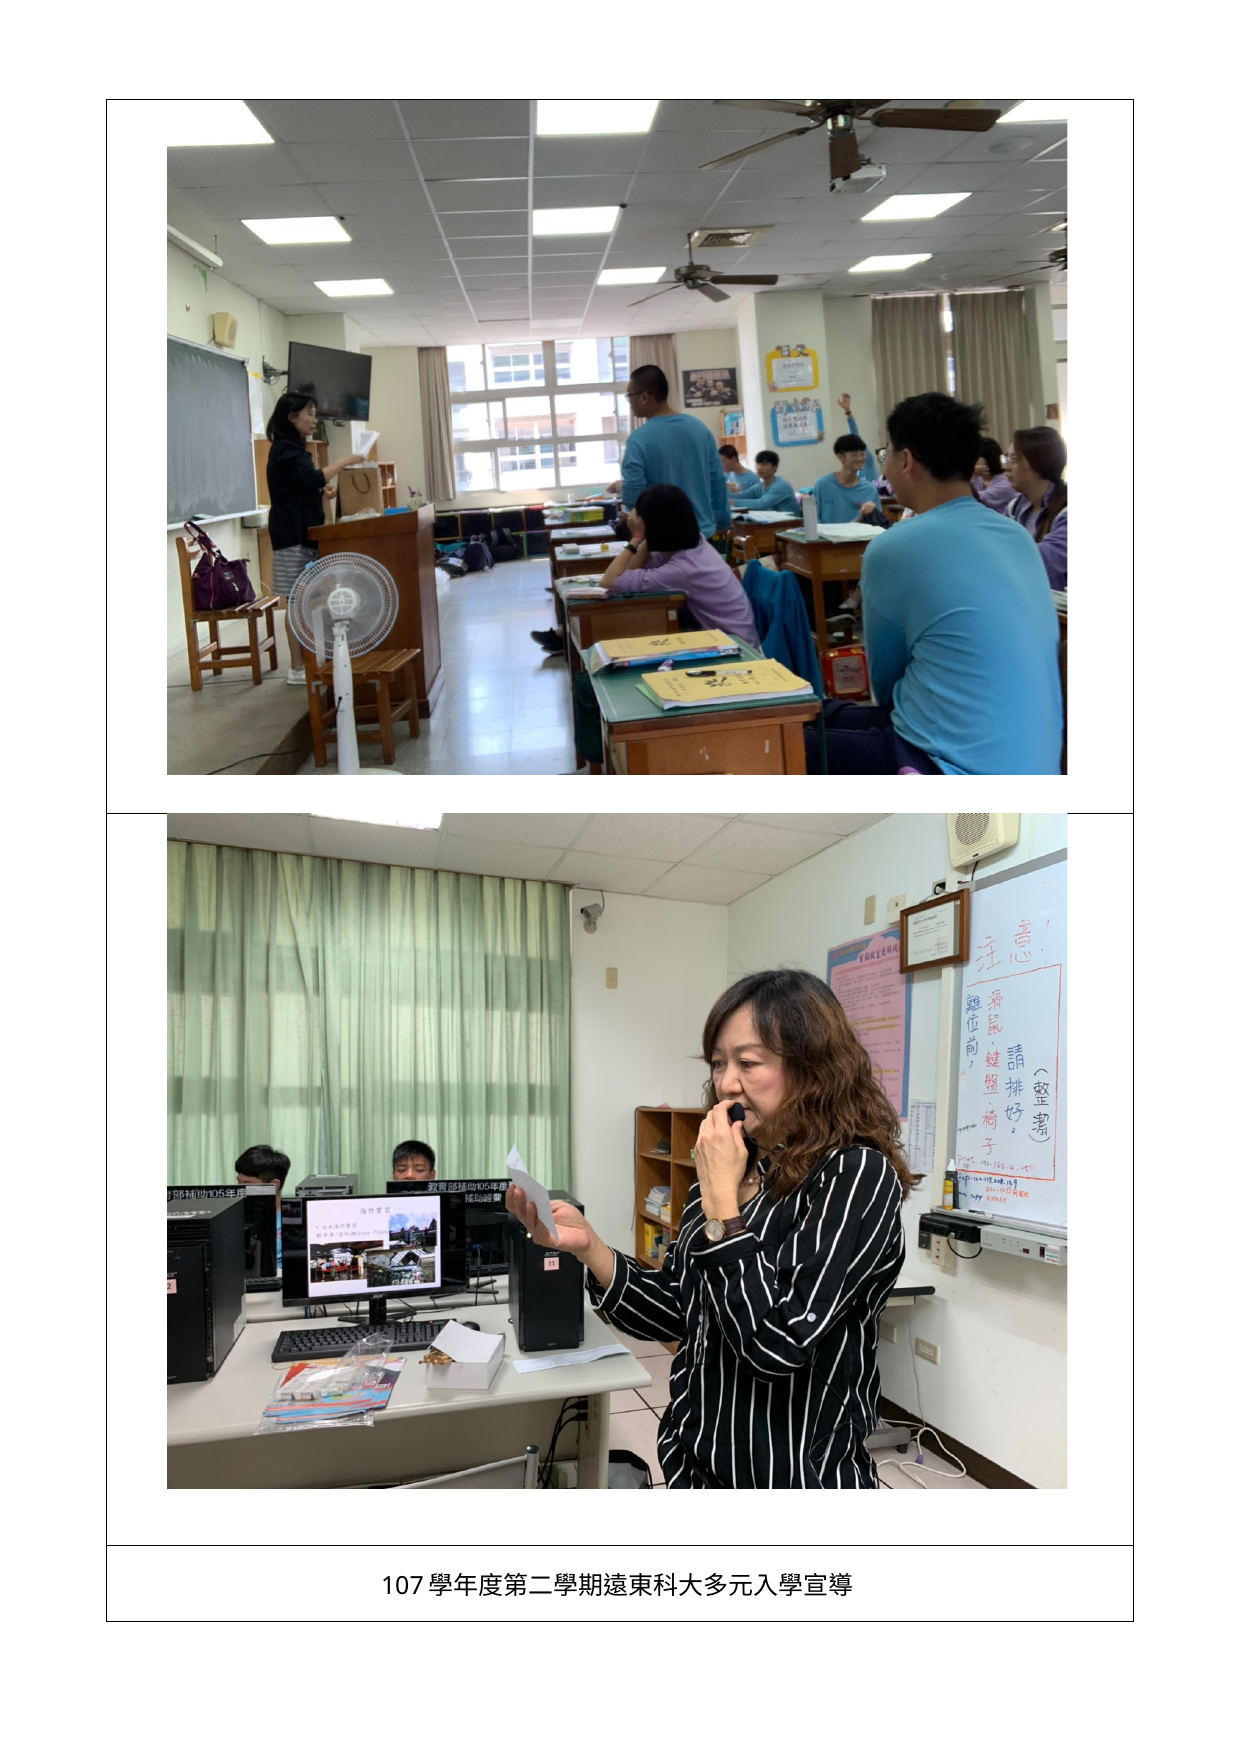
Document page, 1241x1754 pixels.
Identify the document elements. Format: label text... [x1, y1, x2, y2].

picture [167, 813, 1068, 1489]
table_cell 107學年度第二學期遠東科大多元入學宣導 [107, 1546, 1133, 1621]
picture [167, 100, 1068, 775]
table_cell [107, 814, 1133, 1545]
table_cell [107, 100, 1133, 812]
